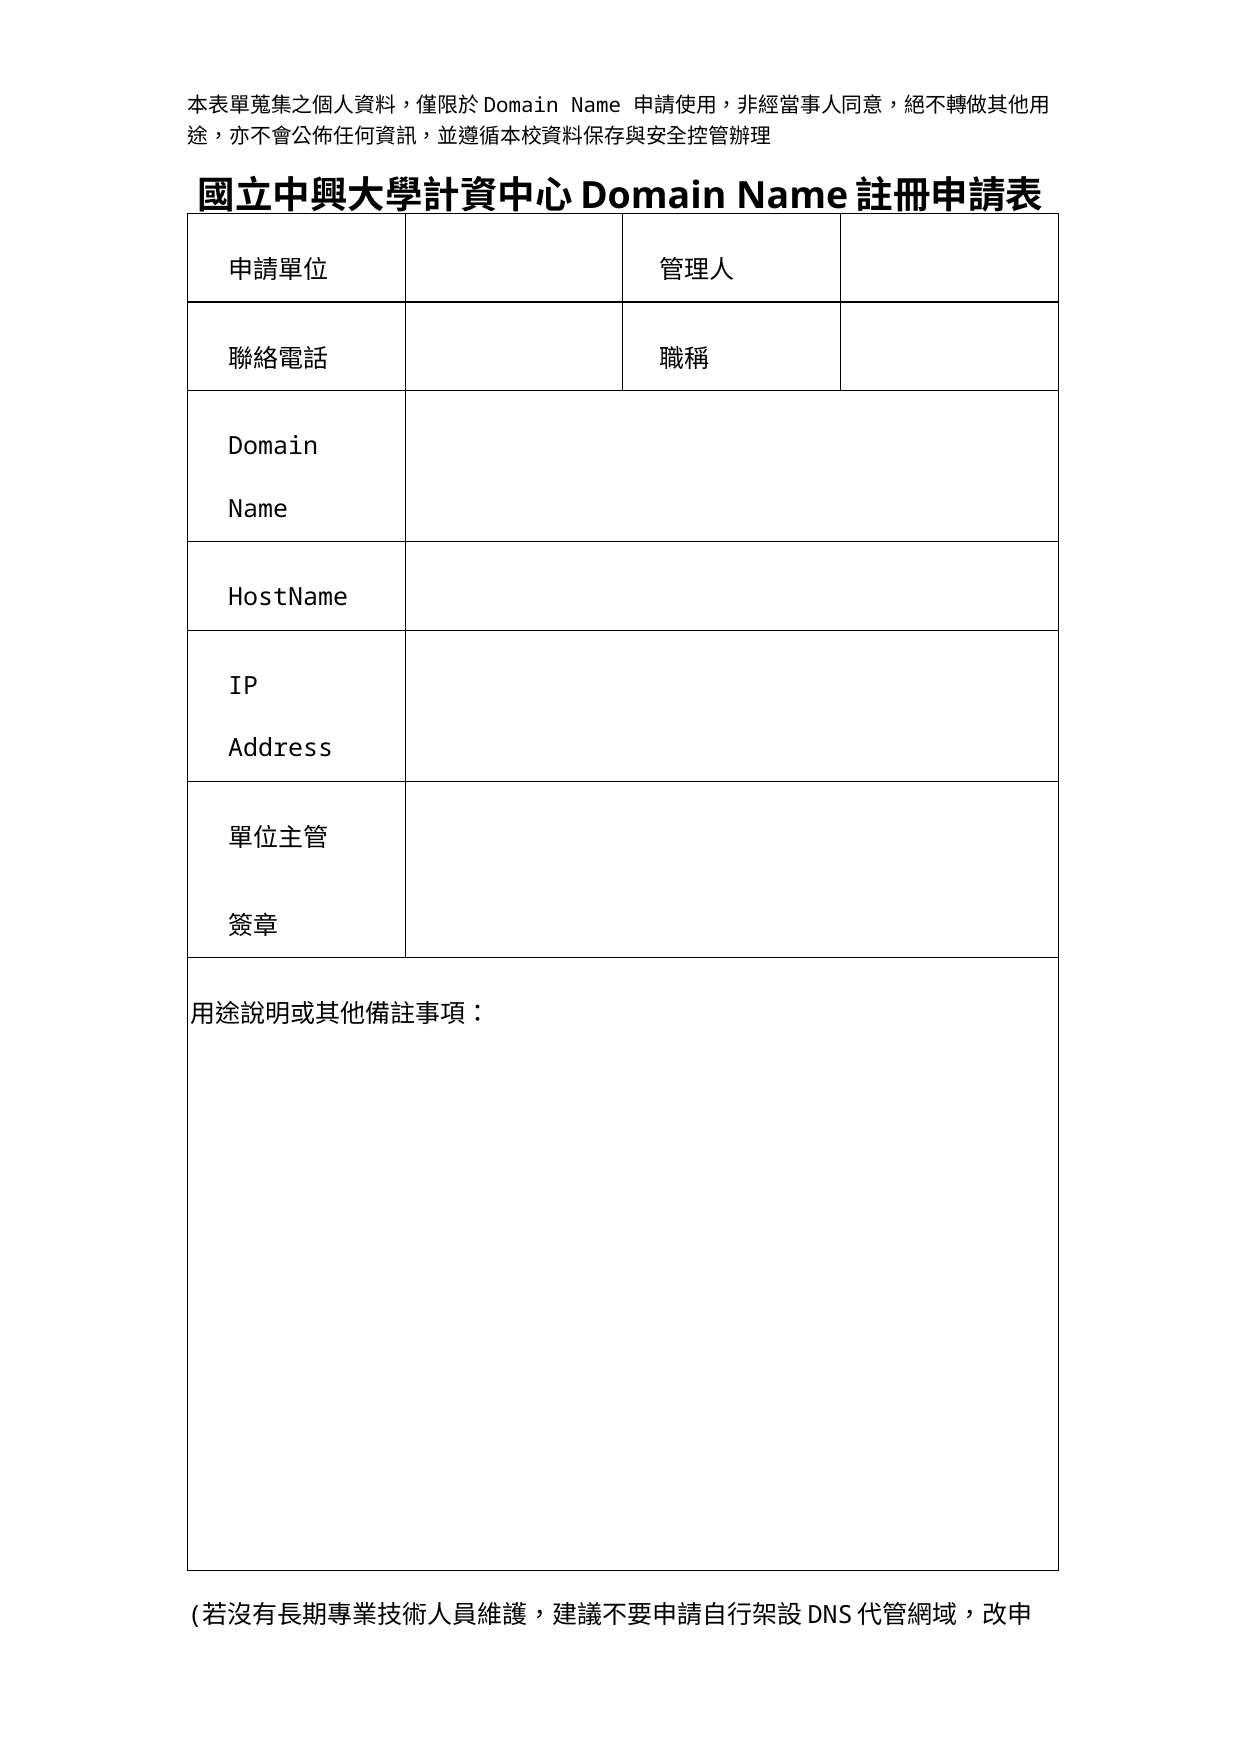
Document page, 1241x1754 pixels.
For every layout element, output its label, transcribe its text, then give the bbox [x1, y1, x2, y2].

table_header 申請單位 [188, 214, 405, 301]
text 國立中興大學計資中心Domain Name註冊申請表 [187, 150, 1053, 213]
table_cell 用途說明或其他備註事項： [188, 958, 1058, 1570]
text (若沒有長期專業技術人員維護，建議不要申請自行架設DNS代管網域，改申 [187, 1571, 1053, 1634]
table_header [841, 214, 1058, 301]
table_cell [406, 391, 1058, 541]
table_header 管理人 [623, 214, 840, 301]
table_cell 單位主管 簽章 [188, 782, 405, 957]
table_cell [406, 782, 1058, 957]
table_header [406, 214, 622, 301]
table_cell HostName [188, 542, 405, 629]
table_cell [406, 303, 622, 390]
table_cell IP Address [188, 631, 405, 781]
table_cell [841, 303, 1058, 390]
table_cell 職稱 [623, 303, 840, 390]
table_cell Domain Name [188, 391, 405, 541]
table_cell 聯絡電話 [188, 303, 405, 390]
table_cell [406, 631, 1058, 781]
table_cell [406, 542, 1058, 629]
